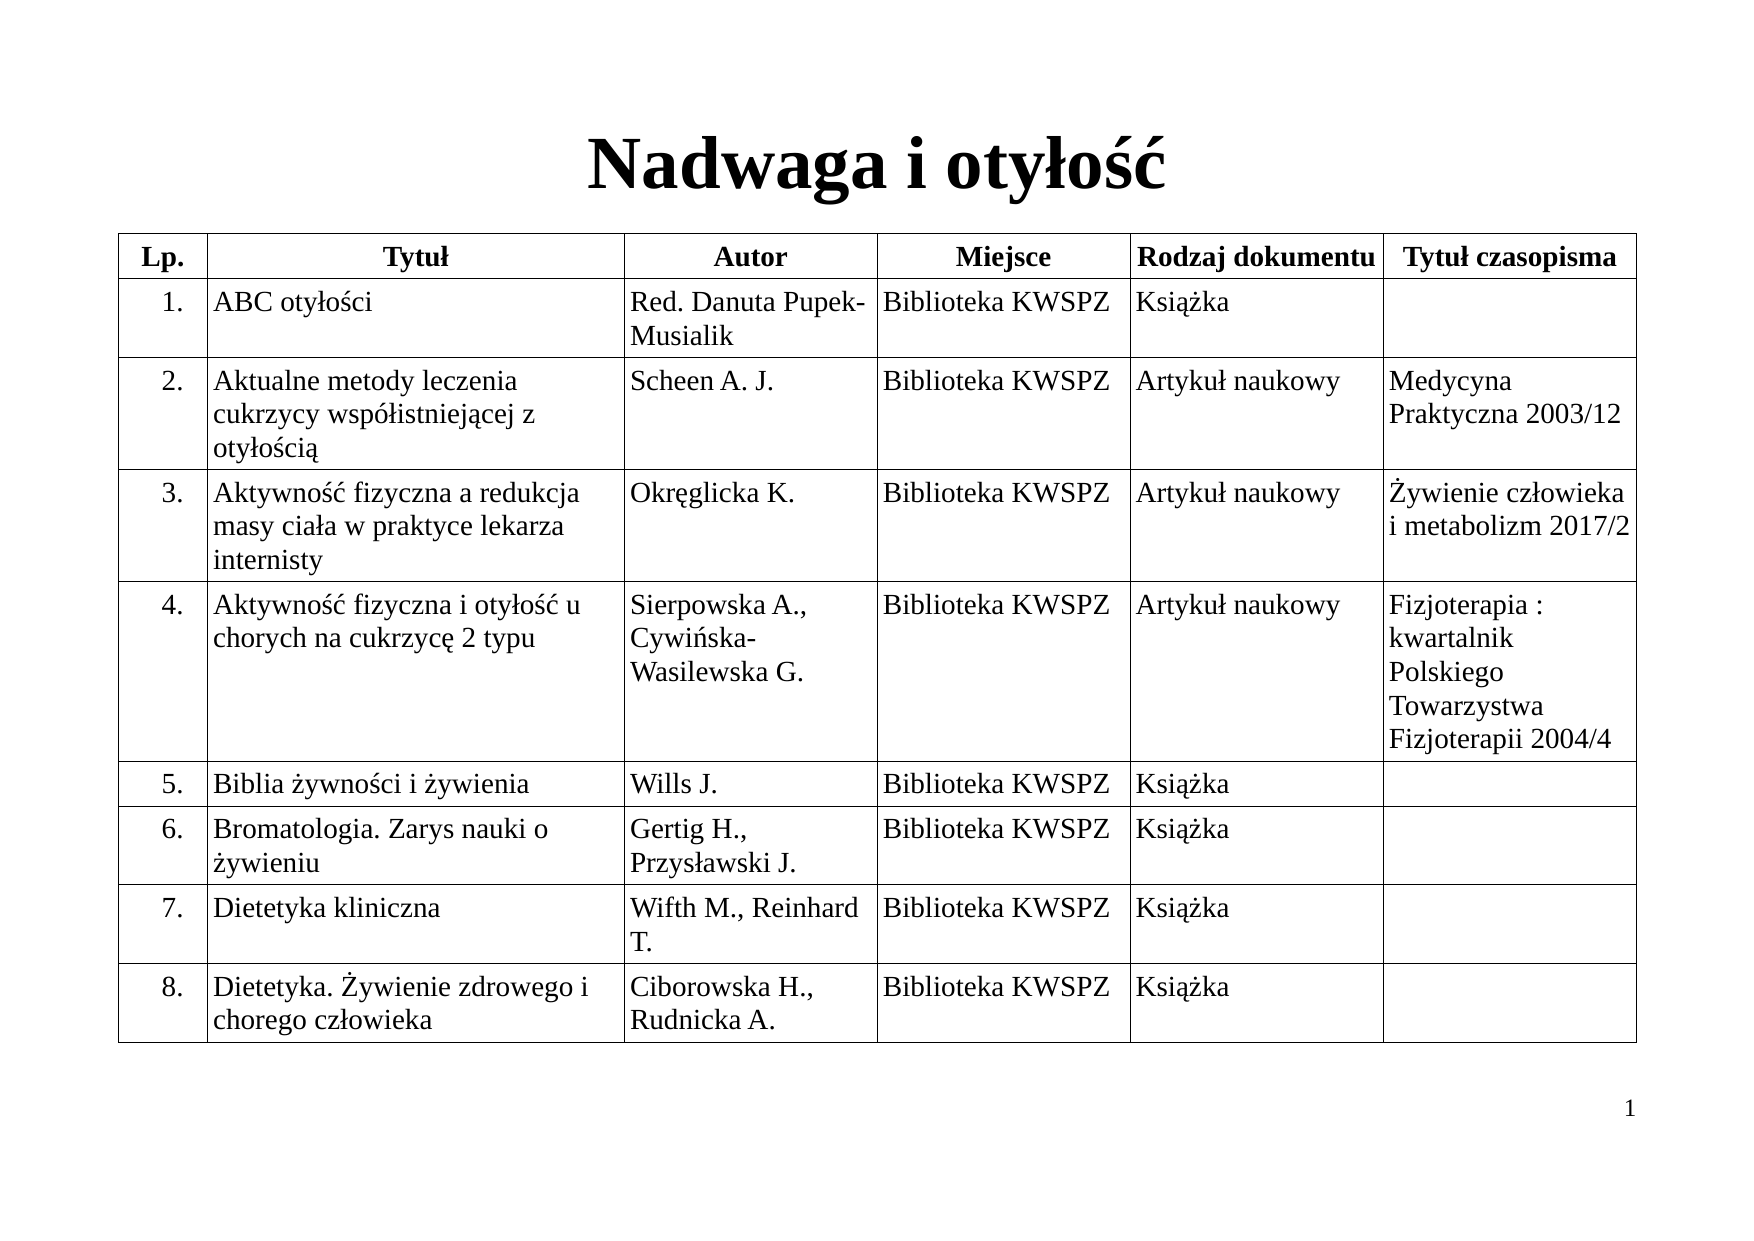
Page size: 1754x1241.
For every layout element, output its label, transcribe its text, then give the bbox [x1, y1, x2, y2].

table_cell [1384, 885, 1636, 963]
table_cell Fizjoterapia : kwartalnik Polskiego Towarzystwa Fizjoterapii 2004/4 [1384, 582, 1636, 761]
table_cell Wifth M., Reinhard T. [625, 885, 877, 963]
table_cell Biblioteka KWSPZ [878, 279, 1130, 357]
text Nadwaga i otyłość [118, 118, 1636, 204]
table_cell Biblioteka KWSPZ [878, 964, 1130, 1042]
table_cell Dietetyka kliniczna [208, 885, 624, 963]
table_cell [1384, 762, 1636, 806]
table_cell Dietetyka. Żywienie zdrowego i chorego człowieka [208, 964, 624, 1042]
table_cell Biblioteka KWSPZ [878, 582, 1130, 761]
table_cell [119, 885, 207, 963]
table_cell Książka [1131, 885, 1383, 963]
table_cell Ciborowska H., Rudnicka A. [625, 964, 877, 1042]
table_cell [119, 807, 207, 884]
table_cell [1384, 964, 1636, 1042]
table_cell Książka [1131, 807, 1383, 884]
table_cell Medycyna Praktyczna 2003/12 [1384, 358, 1636, 469]
table_cell Aktywność fizyczna i otyłość u chorych na cukrzycę 2 typu [208, 582, 624, 761]
table_header Tytuł czasopisma [1384, 234, 1636, 278]
table_cell Żywienie człowieka i metabolizm 2017/2 [1384, 470, 1636, 581]
table_cell [119, 964, 207, 1042]
table_header Autor [625, 234, 877, 278]
table_cell [119, 279, 207, 357]
table_cell Biblioteka KWSPZ [878, 885, 1130, 963]
table_header Rodzaj dokumentu [1131, 234, 1383, 278]
table_cell [119, 470, 207, 581]
table_cell Książka [1131, 762, 1383, 806]
table_cell [1384, 807, 1636, 884]
table_cell Książka [1131, 279, 1383, 357]
table_cell Gertig H., Przysławski J. [625, 807, 877, 884]
table_cell Bromatologia. Zarys nauki o żywieniu [208, 807, 624, 884]
table_cell [119, 762, 207, 806]
table_cell [119, 358, 207, 469]
table_cell Sierpowska A., Cywińska-Wasilewska G. [625, 582, 877, 761]
table_cell Aktywność fizyczna a redukcja masy ciała w praktyce lekarza internisty [208, 470, 624, 581]
table_cell [1384, 279, 1636, 357]
table_cell ABC otyłości [208, 279, 624, 357]
table_cell Scheen A. J. [625, 358, 877, 469]
table_cell Red. Danuta Pupek-Musialik [625, 279, 877, 357]
table_cell [119, 582, 207, 761]
table_cell Książka [1131, 964, 1383, 1042]
table_cell Biblioteka KWSPZ [878, 358, 1130, 469]
table_cell Artykuł naukowy [1131, 582, 1383, 761]
table_cell Aktualne metody leczenia cukrzycy współistniejącej z otyłością [208, 358, 624, 469]
table_header Miejsce [878, 234, 1130, 278]
table_cell Biblia żywności i żywienia [208, 762, 624, 806]
table_cell Artykuł naukowy [1131, 470, 1383, 581]
table_header Lp. [119, 234, 207, 278]
table_cell Artykuł naukowy [1131, 358, 1383, 469]
table_header Tytuł [208, 234, 624, 278]
table_cell Wills J. [625, 762, 877, 806]
table_cell Okręglicka K. [625, 470, 877, 581]
table_cell Biblioteka KWSPZ [878, 807, 1130, 884]
table_cell Biblioteka KWSPZ [878, 470, 1130, 581]
table_cell Biblioteka KWSPZ [878, 762, 1130, 806]
